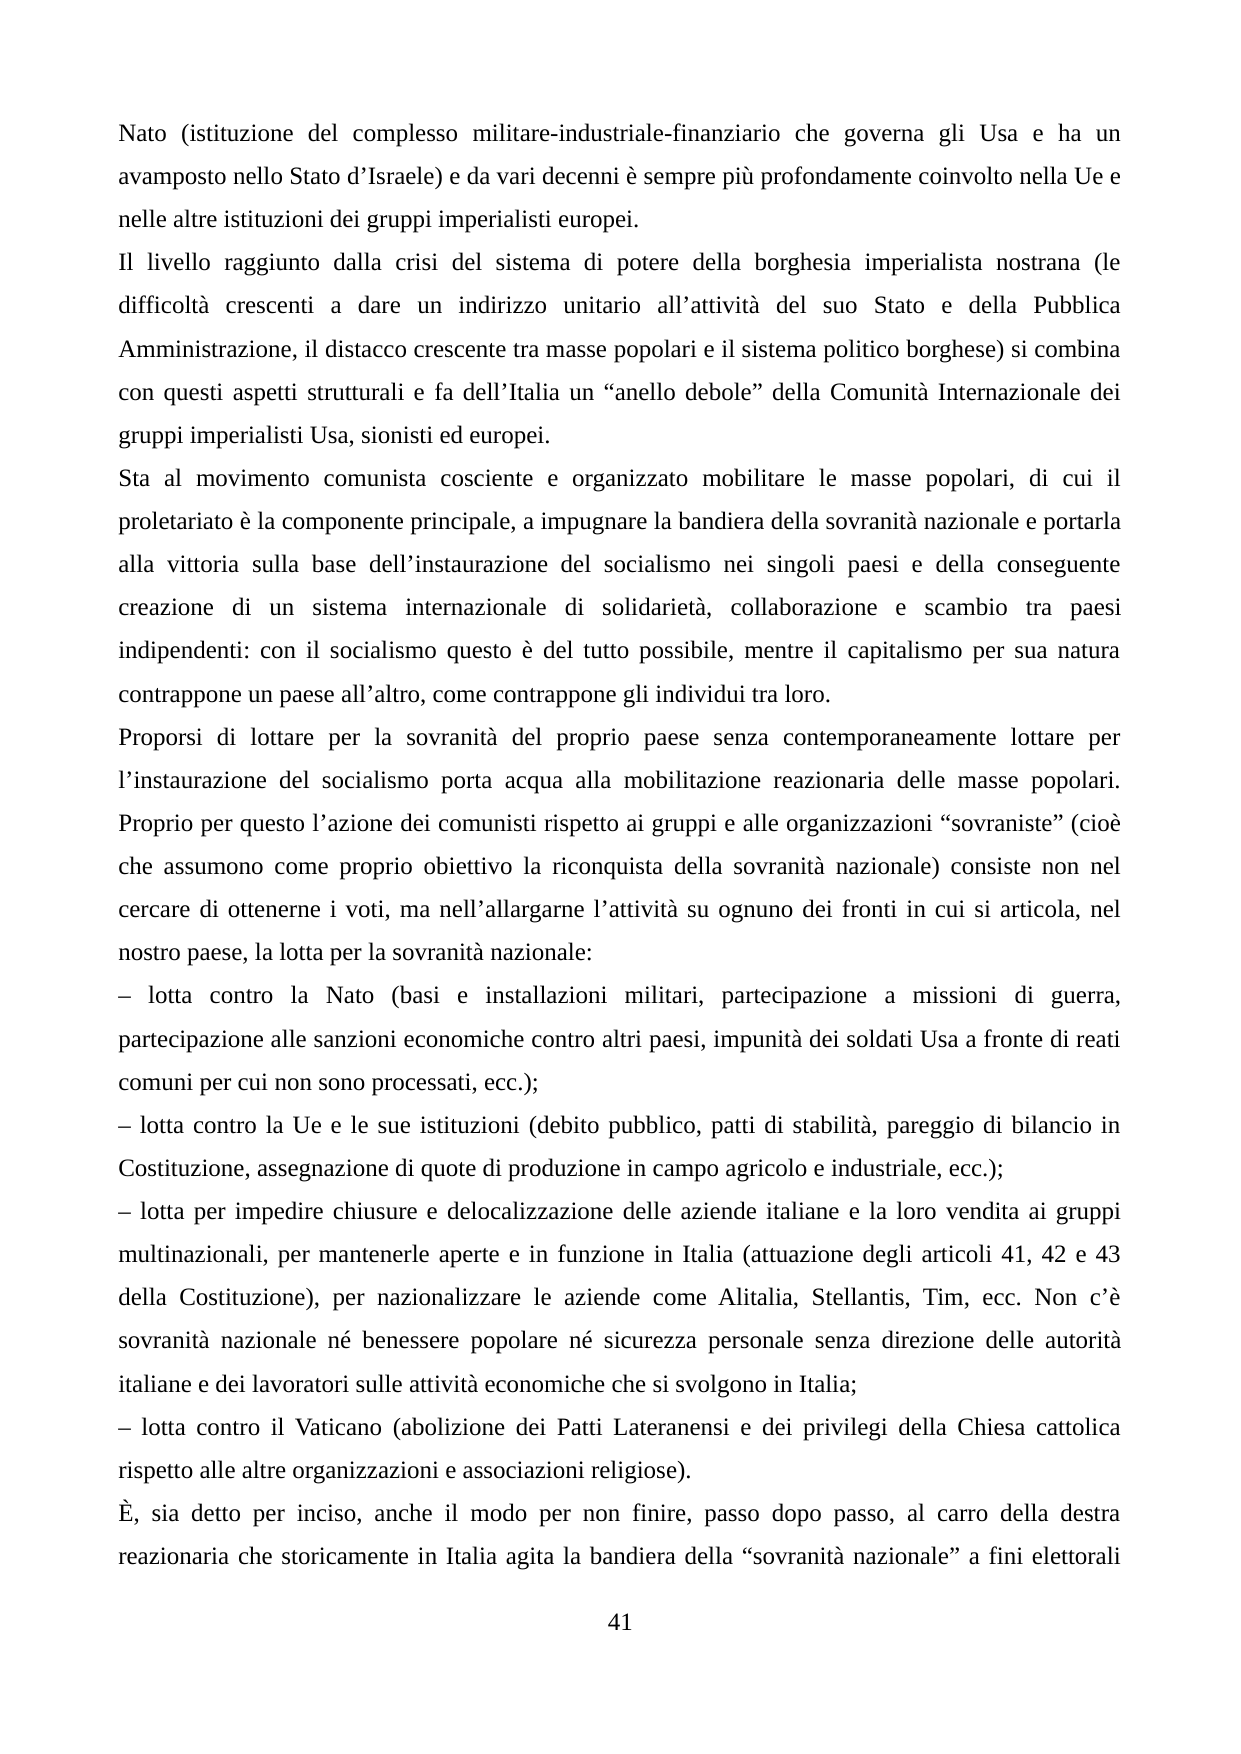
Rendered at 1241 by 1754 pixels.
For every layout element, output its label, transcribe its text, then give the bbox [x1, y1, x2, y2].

text – lotta contro il Vaticano (abolizione dei Patti Lateranensi e dei privilegi della Chiesa cattolica rispetto alle altre organizzazioni e associazioni religiose). [118, 1412, 1122, 1484]
text – lotta contro la Nato (basi e installazioni militari, partecipazione a missioni di guerra, partecipazione alle sanzioni economiche contro altri paesi, impunità dei soldati Usa a fronte di reati comuni per cui non sono processati, ecc.); [118, 981, 1122, 1096]
text Nato (istituzione del complesso militare-industriale-finanziario che governa gli Usa e ha un avamposto nello Stato d’Israele) e da vari decenni è sempre più profondamente coinvolto nella Ue e nelle altre istituzioni dei gruppi imperialisti europei. [118, 118, 1122, 233]
text Sta al movimento comunista cosciente e organizzato mobilitare le masse popolari, di cui il proletariato è la componente principale, a impugnare la bandiera della sovranità nazionale e portarla alla vittoria sulla base dell’instaurazione del socialismo nei singoli paesi e della conseguente creazione di un sistema internazionale di solidarietà, collaborazione e scambio tra paesi indipendenti: con il socialismo questo è del tutto possibile, mentre il capitalismo per sua natura contrappone un paese all’altro, come contrappone gli individui tra loro. [118, 463, 1122, 707]
text – lotta per impedire chiusure e delocalizzazione delle aziende italiane e la loro vendita ai gruppi multinazionali, per mantenerle aperte e in funzione in Italia (attuazione degli articoli 41, 42 e 43 della Costituzione), per nazionalizzare le aziende come Alitalia, Stellantis, Tim, ecc. Non c’è sovranità nazionale né benessere popolare né sicurezza personale senza direzione delle autorità italiane e dei lavoratori sulle attività economiche che si svolgono in Italia; [118, 1196, 1122, 1397]
text Il livello raggiunto dalla crisi del sistema di potere della borghesia imperialista nostrana (le difficoltà crescenti a dare un indirizzo unitario all’attività del suo Stato e della Pubblica Amministrazione, il distacco crescente tra masse popolari e il sistema politico borghese) si combina con questi aspetti strutturali e fa dell’Italia un “anello debole” della Comunità Internazionale dei gruppi imperialisti Usa, sionisti ed europei. [118, 247, 1122, 449]
text – lotta contro la Ue e le sue istituzioni (debito pubblico, patti di stabilità, pareggio di bilancio in Costituzione, assegnazione di quote di produzione in campo agricolo e industriale, ecc.); [118, 1110, 1122, 1182]
text È, sia detto per inciso, anche il modo per non finire, passo dopo passo, al carro della destra reazionaria che storicamente in Italia agita la bandiera della “sovranità nazionale” a fini elettorali [118, 1498, 1122, 1570]
text Proporsi di lottare per la sovranità del proprio paese senza contemporaneamente lottare per l’instaurazione del socialismo porta acqua alla mobilitazione reazionaria delle masse popolari. Proprio per questo l’azione dei comunisti rispetto ai gruppi e alle organizzazioni “sovraniste” (cioè che assumono come proprio obiettivo la riconquista della sovranità nazionale) consiste non nel cercare di ottenerne i voti, ma nell’allargarne l’attività su ognuno dei fronti in cui si articola, nel nostro paese, la lotta per la sovranità nazionale: [118, 722, 1122, 966]
